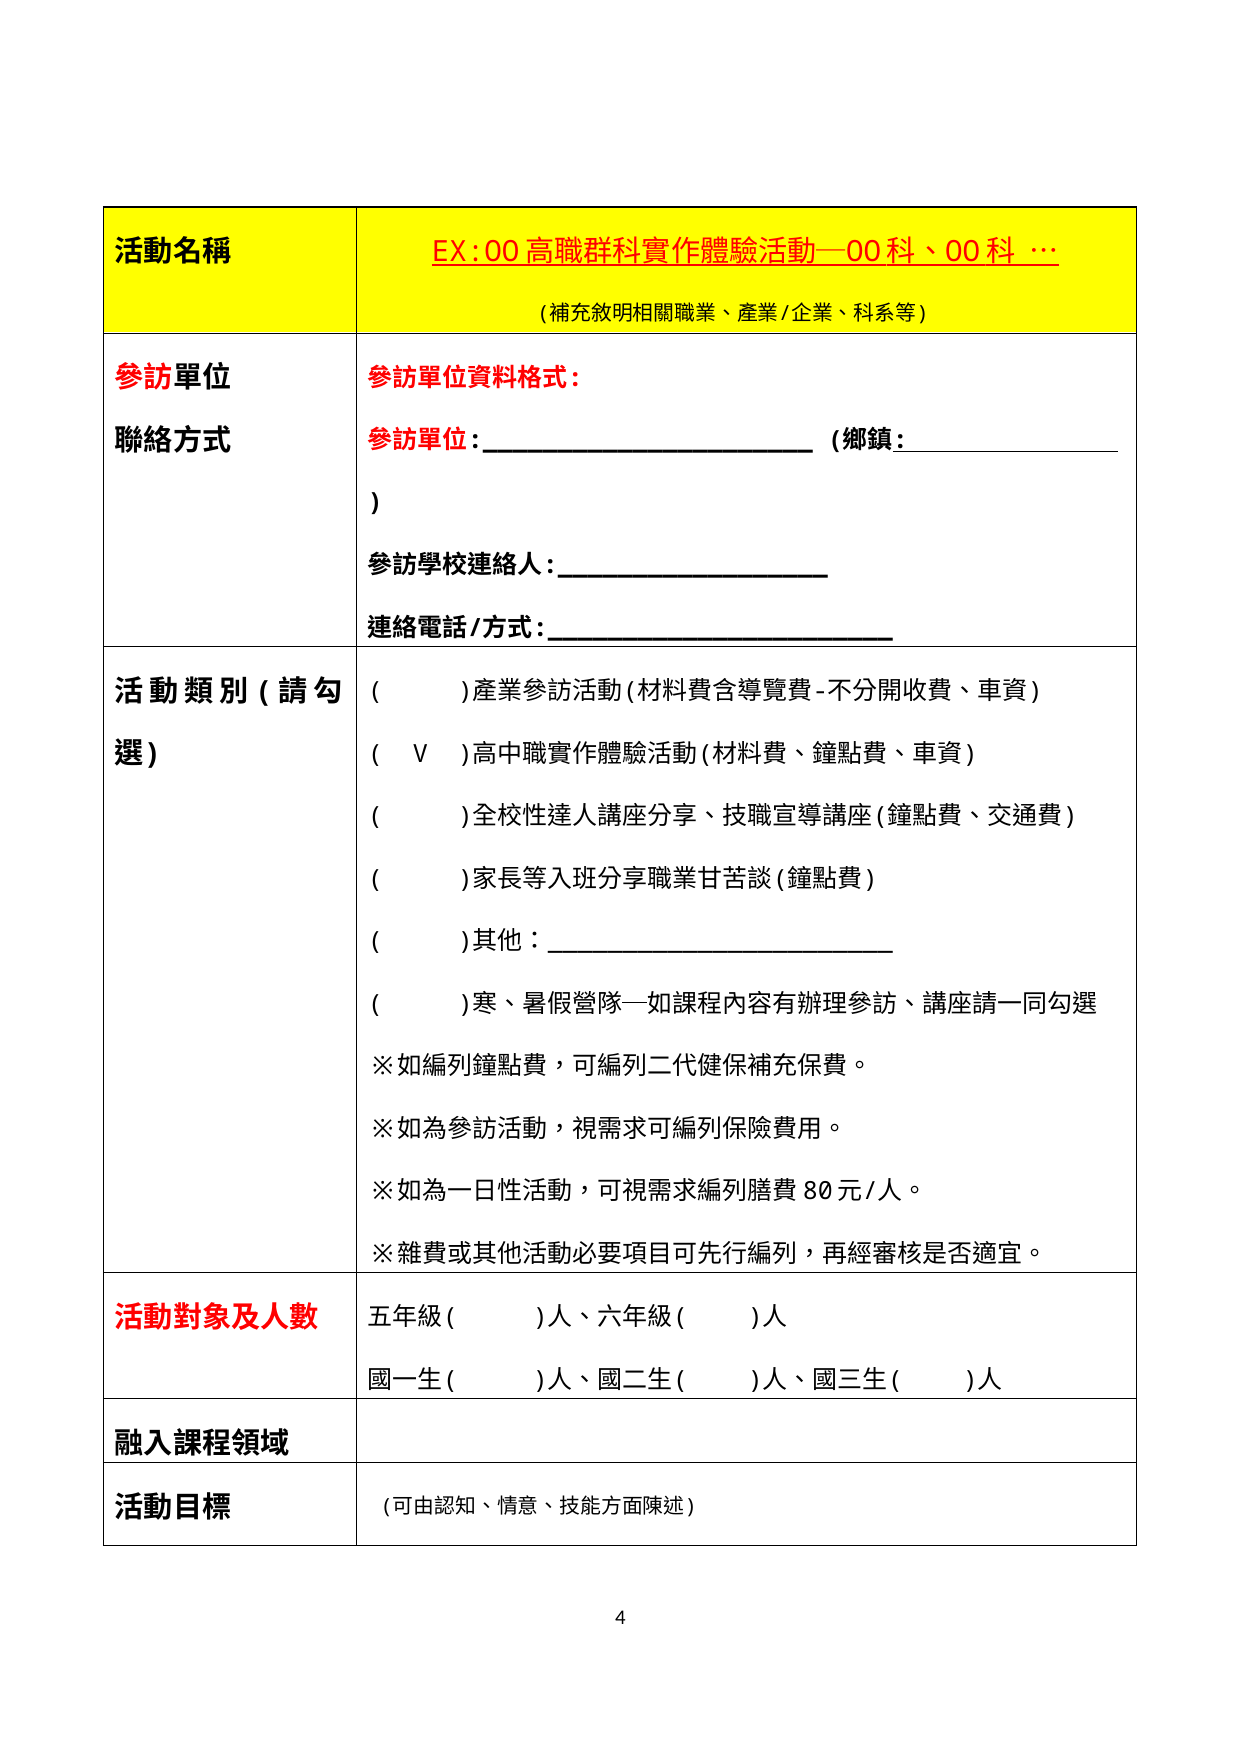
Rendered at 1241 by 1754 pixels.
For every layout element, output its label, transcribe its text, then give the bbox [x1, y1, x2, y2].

table_cell 五年級( )人、六年級( )人 國一生( )人、國二生( )人、國三生( )人 [357, 1273, 1136, 1398]
table_cell 參訪單位資料格式: 參訪單位:______________________ (鄉鎮: ) 參訪學校連絡人:__________________ 連絡電話/方式:_______________________ [357, 334, 1136, 646]
table_header 活動名稱 [104, 208, 356, 332]
table_cell (可由認知、情意、技能方面陳述) [357, 1463, 1136, 1544]
table_cell 活動目標 [104, 1463, 356, 1544]
table_cell 參訪單位 聯絡方式 [104, 334, 356, 646]
table_cell 活動對象及人數 [104, 1273, 356, 1398]
table_cell [357, 1399, 1136, 1462]
table_header EX:OO高職群科實作體驗活動─OO科、OO科 … (補充敘明相關職業、產業/企業、科系等) [357, 208, 1136, 332]
table_cell ( )產業參訪活動(材料費含導覽費-不分開收費、車資) ( V )高中職實作體驗活動(材料費、鐘點費、車資) ( )全校性達人講座分享、技職宣導講座(鐘點費、交通費) ( )家長等入班分享職業甘苦談(鐘點費) ( )其他：_______________________ ( )寒、暑假營隊─如課程內容有辦理參訪、講座請一同勾選 ※如編列鐘點費，可編列二代健保補充保費。 ※如為參訪活動，視需求可編列保險費用。 ※如為一日性活動，可視需求編列膳費80元/人。 ※雜費或其他活動必要項目可先行編列，再經審核是否適宜。 [357, 647, 1136, 1272]
table_cell 活動類別(請勾選) [104, 647, 356, 1272]
table_cell 融入課程領域 [104, 1399, 356, 1462]
